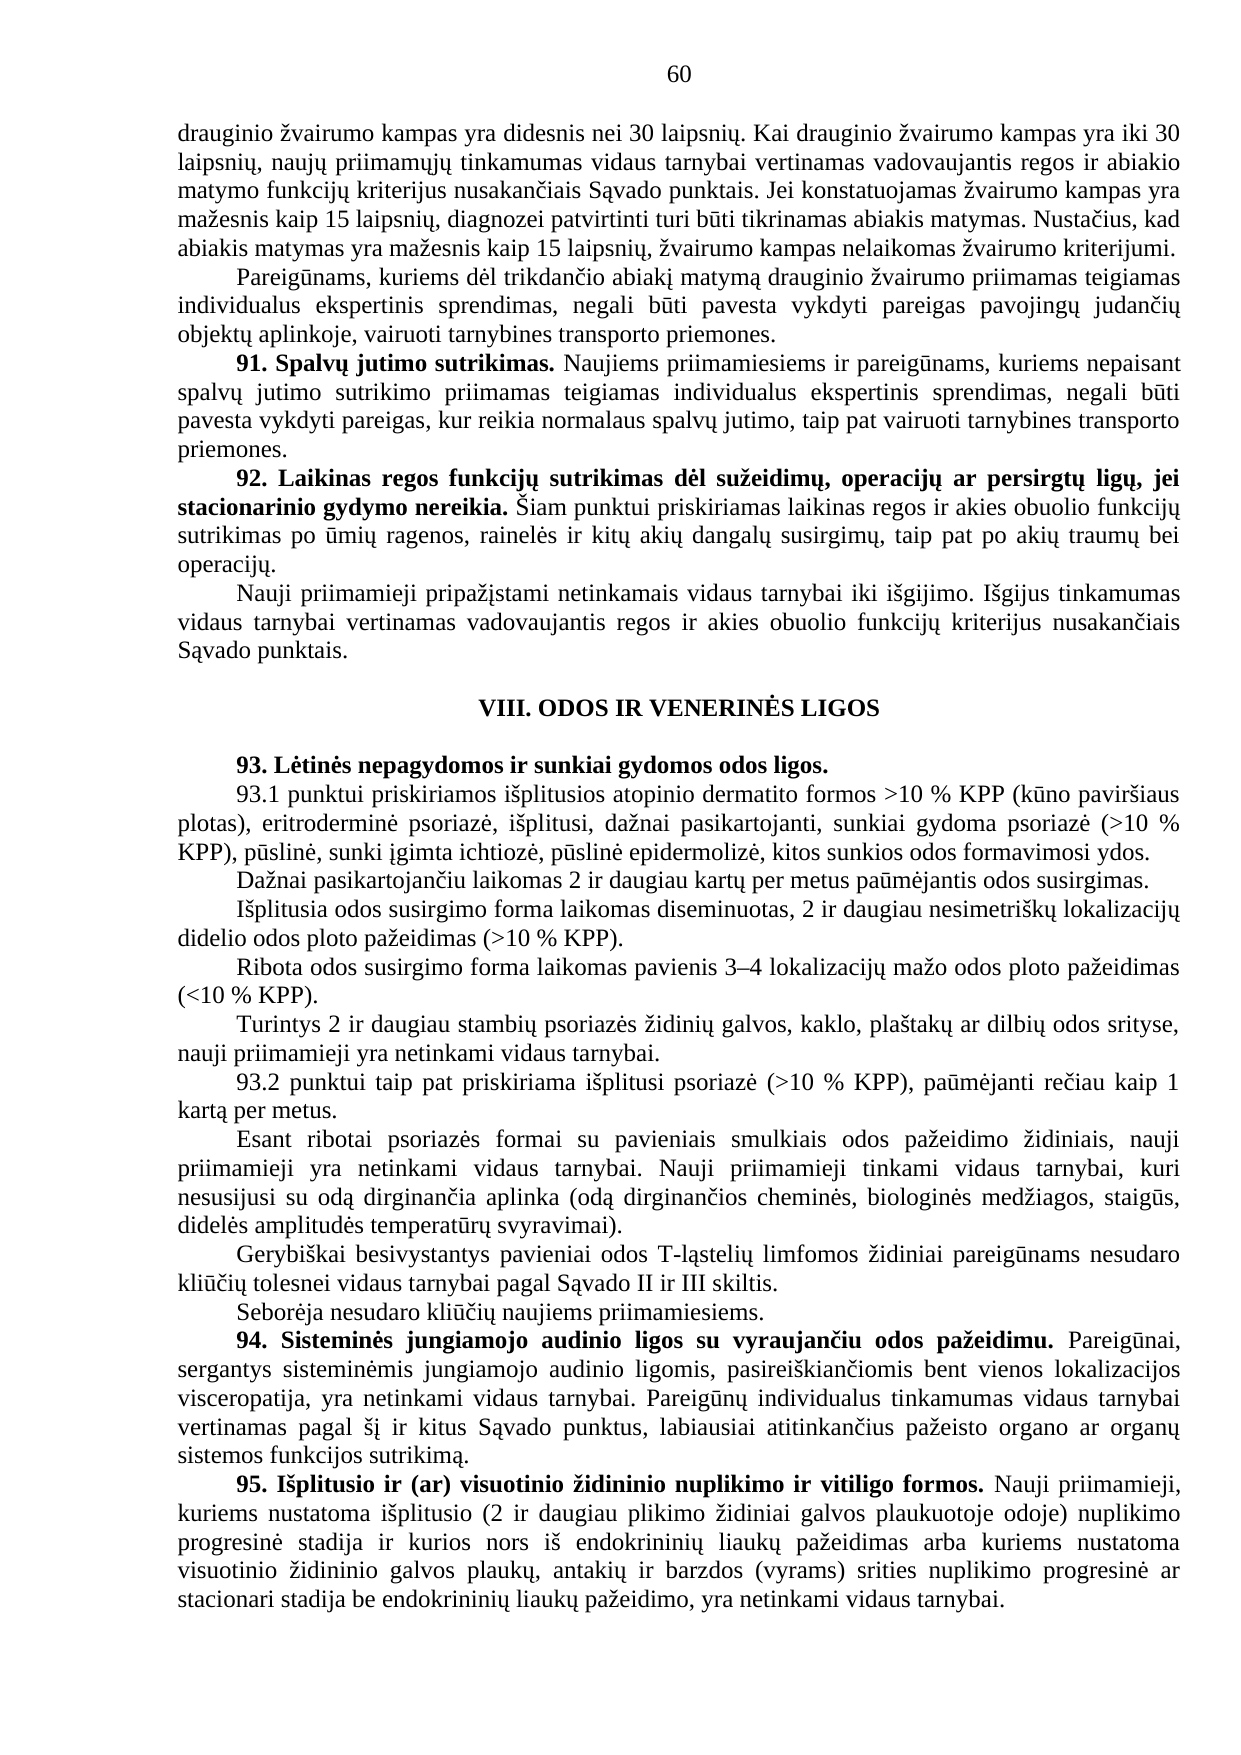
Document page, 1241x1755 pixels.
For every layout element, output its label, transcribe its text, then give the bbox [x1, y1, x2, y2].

text VIII. Odos ir venerinės ligos [177, 693, 1181, 722]
text drauginio žvairumo kampas yra didesnis nei 30 laipsnių. Kai drauginio žvairumo kampas yra iki 30 laipsnių, naujų priimamųjų tinkamumas vidaus tarnybai vertinamas vadovaujantis regos ir abiakio matymo funkcijų kriterijus nusakančiais Sąvado punktais. Jei konstatuojamas žvairumo kampas yra mažesnis kaip 15 laipsnių, diagnozei patvirtinti turi būti tikrinamas abiakis matymas. Nustačius, kad abiakis matymas yra mažesnis kaip 15 laipsnių, žvairumo kampas nelaikomas žvairumo kriterijumi. [177, 118, 1181, 262]
text 95. Išplitusio ir (ar) visuotinio židininio nuplikimo ir vitiligo formos. Nauji priimamieji, kuriems nustatoma išplitusio (2 ir daugiau plikimo židiniai galvos plaukuotoje odoje) nuplikimo progresinė stadija ir kurios nors iš endokrininių liaukų pažeidimas arba kuriems nustatoma visuotinio židininio galvos plaukų, antakių ir barzdos (vyrams) srities nuplikimo progresinė ar stacionari stadija be endokrininių liaukų pažeidimo, yra netinkami vidaus tarnybai. [177, 1469, 1181, 1613]
text Gerybiškai besivystantys pavieniai odos T-ląstelių limfomos židiniai pareigūnams nesudaro kliūčių tolesnei vidaus tarnybai pagal Sąvado II ir III skiltis. [177, 1239, 1181, 1297]
text 93.2 punktui taip pat priskiriama išplitusi psoriazė (>10 % KPP), paūmėjanti rečiau kaip 1 kartą per metus. [177, 1067, 1181, 1124]
text Ribota odos susirgimo forma laikomas pavienis 3–4 lokalizacijų mažo odos ploto pažeidimas (<10 % KPP). [177, 952, 1181, 1009]
text 94. Sisteminės jungiamojo audinio ligos su vyraujančiu odos pažeidimu. Pareigūnai, sergantys sisteminėmis jungiamojo audinio ligomis, pasireiškiančiomis bent vienos lokalizacijos visceropatija, yra netinkami vidaus tarnybai. Pareigūnų individualus tinkamumas vidaus tarnybai vertinamas pagal šį ir kitus Sąvado punktus, labiausiai atitinkančius pažeisto organo ar organų sistemos funkcijos sutrikimą. [177, 1326, 1181, 1469]
text Turintys 2 ir daugiau stambių psoriazės židinių galvos, kaklo, plaštakų ar dilbių odos srityse, nauji priimamieji yra netinkami vidaus tarnybai. [177, 1009, 1181, 1067]
text Esant ribotai psoriazės formai su pavieniais smulkiais odos pažeidimo židiniais, nauji priimamieji yra netinkami vidaus tarnybai. Nauji priimamieji tinkami vidaus tarnybai, kuri nesusijusi su odą dirginančia aplinka (odą dirginančios cheminės, biologinės medžiagos, staigūs, didelės amplitudės temperatūrų svyravimai). [177, 1124, 1181, 1239]
text 92. Laikinas regos funkcijų sutrikimas dėl sužeidimų, operacijų ar persirgtų ligų, jei stacionarinio gydymo nereikia. Šiam punktui priskiriamas laikinas regos ir akies obuolio funkcijų sutrikimas po ūmių ragenos, rainelės ir kitų akių dangalų susirgimų, taip pat po akių traumų bei operacijų. [177, 463, 1181, 578]
text 93. Lėtinės nepagydomos ir sunkiai gydomos odos ligos. [177, 751, 1181, 779]
text Seborėja nesudaro kliūčių naujiems priimamiesiems. [177, 1297, 1181, 1326]
text 93.1 punktui priskiriamos išplitusios atopinio dermatito formos >10 % KPP (kūno paviršiaus plotas), eritroderminė psoriazė, išplitusi, dažnai pasikartojanti, sunkiai gydoma psoriazė (>10 % KPP), pūslinė, sunki įgimta ichtiozė, pūslinė epidermolizė, kitos sunkios odos formavimosi ydos. [177, 779, 1181, 866]
text 91. Spalvų jutimo sutrikimas. Naujiems priimamiesiems ir pareigūnams, kuriems nepaisant spalvų jutimo sutrikimo priimamas teigiamas individualus ekspertinis sprendimas, negali būti pavesta vykdyti pareigas, kur reikia normalaus spalvų jutimo, taip pat vairuoti tarnybines transporto priemones. [177, 348, 1181, 463]
text Pareigūnams, kuriems dėl trikdančio abiakį matymą drauginio žvairumo priimamas teigiamas individualus ekspertinis sprendimas, negali būti pavesta vykdyti pareigas pavojingų judančių objektų aplinkoje, vairuoti tarnybines transporto priemones. [177, 262, 1181, 348]
text Išplitusia odos susirgimo forma laikomas diseminuotas, 2 ir daugiau nesimetriškų lokalizacijų didelio odos ploto pažeidimas (>10 % KPP). [177, 894, 1181, 952]
text Dažnai pasikartojančiu laikomas 2 ir daugiau kartų per metus paūmėjantis odos susirgimas. [177, 866, 1181, 894]
text Nauji priimamieji pripažįstami netinkamais vidaus tarnybai iki išgijimo. Išgijus tinkamumas vidaus tarnybai vertinamas vadovaujantis regos ir akies obuolio funkcijų kriterijus nusakančiais Sąvado punktais. [177, 578, 1181, 664]
